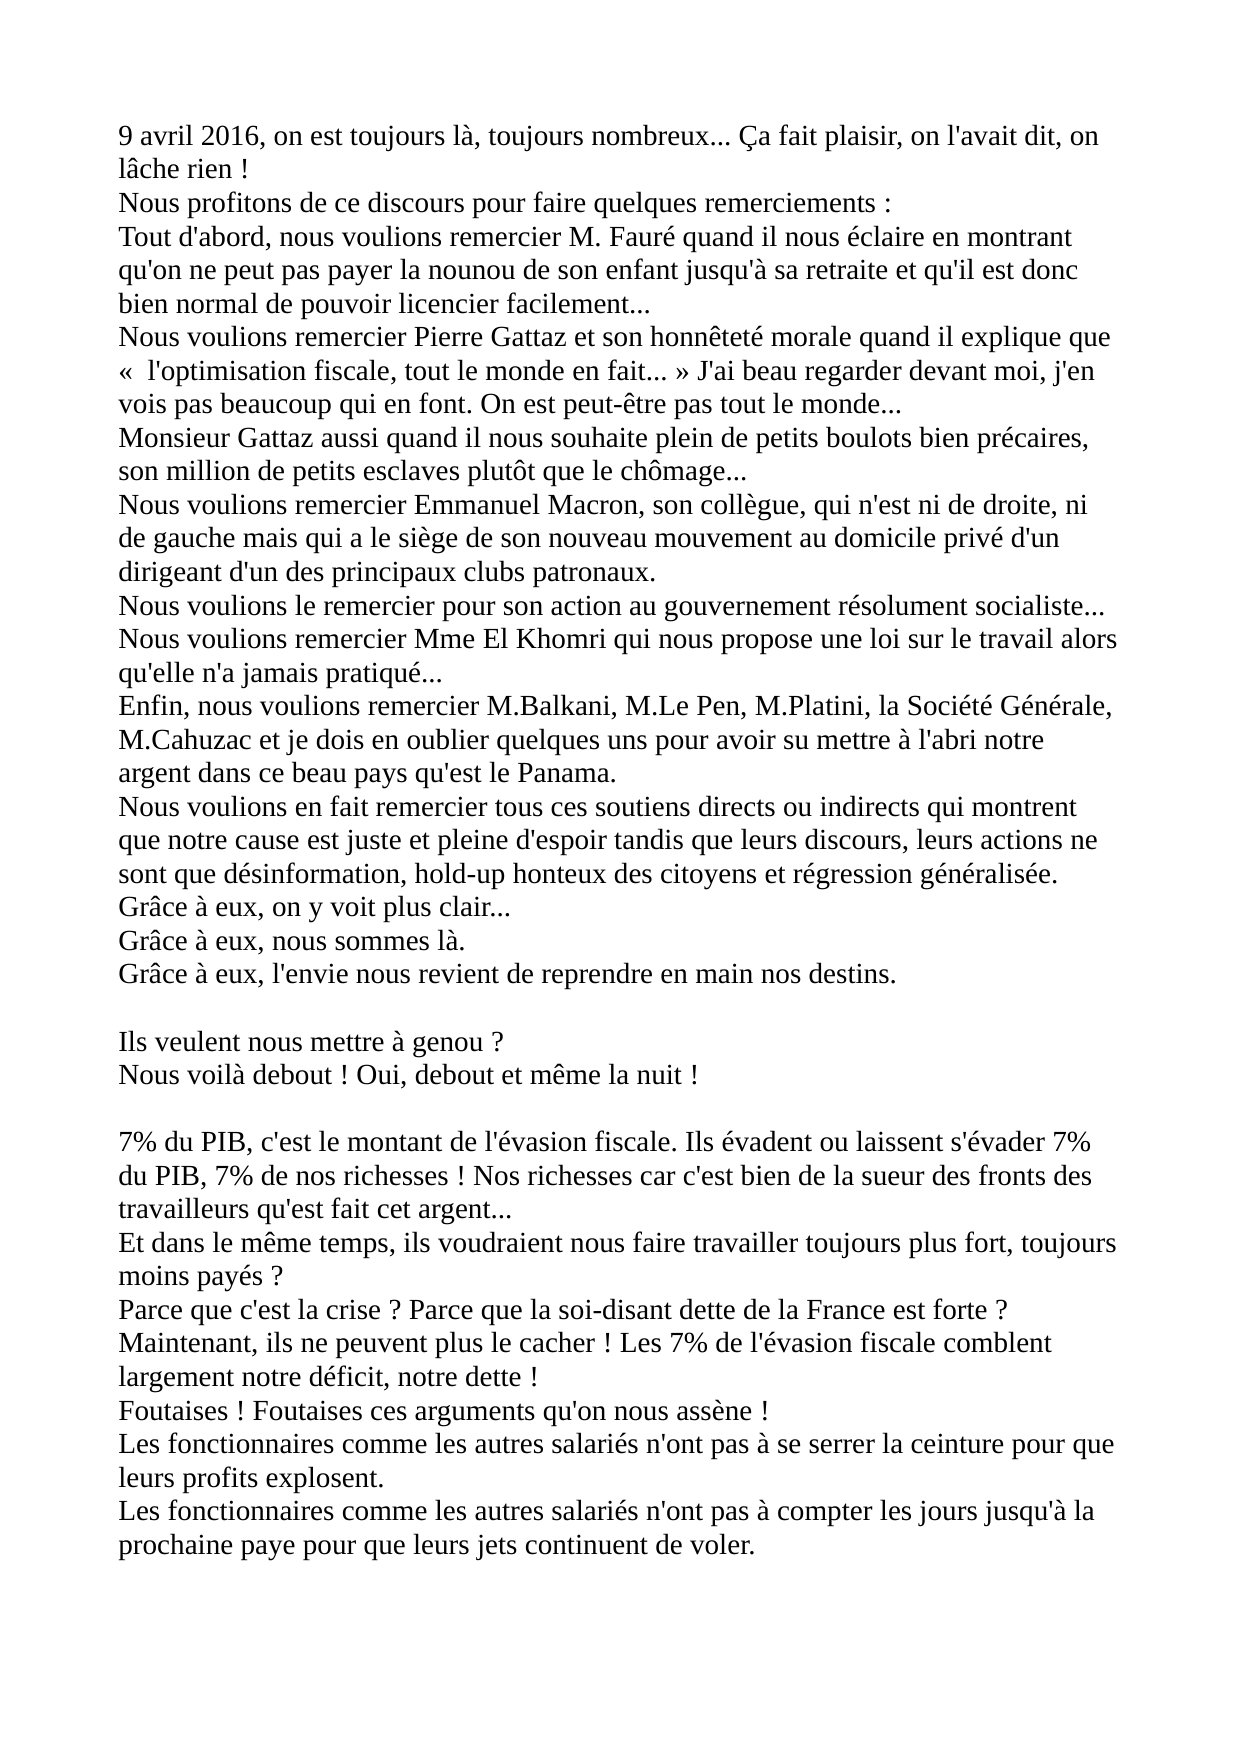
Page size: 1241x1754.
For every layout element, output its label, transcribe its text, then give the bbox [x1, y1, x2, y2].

text Les fonctionnaires comme les autres salariés n'ont pas à compter les jours jusqu'à la prochaine paye pour que leurs jets continuent de voler. [118, 1493, 1122, 1560]
text Grâce à eux, nous sommes là. [118, 923, 1122, 957]
text Ils veulent nous mettre à genou ? [118, 1024, 1122, 1057]
text Nous voulions le remercier pour son action au gouvernement résolument socialiste... [118, 588, 1122, 621]
text Les fonctionnaires comme les autres salariés n'ont pas à se serrer la ceinture pour que leurs profits explosent. [118, 1426, 1122, 1493]
text Nous voulions remercier Mme El Khomri qui nous propose une loi sur le travail alors qu'elle n'a jamais pratiqué... [118, 621, 1122, 688]
text Foutaises ! Foutaises ces arguments qu'on nous assène ! [118, 1393, 1122, 1426]
text 9 avril 2016, on est toujours là, toujours nombreux... Ça fait plaisir, on l'avait dit, on lâche rien ! [118, 118, 1122, 185]
text Grâce à eux, on y voit plus clair... [118, 889, 1122, 923]
text Parce que c'est la crise ? Parce que la soi-disant dette de la France est forte ? [118, 1292, 1122, 1326]
text Tout d'abord, nous voulions remercier M. Fauré quand il nous éclaire en montrant qu'on ne peut pas payer la nounou de son enfant jusqu'à sa retraite et qu'il est donc bien normal de pouvoir licencier facilement... [118, 219, 1122, 319]
text Nous voilà debout ! Oui, debout et même la nuit ! [118, 1057, 1122, 1091]
text Enfin, nous voulions remercier M.Balkani, M.Le Pen, M.Platini, la Société Générale, M.Cahuzac et je dois en oublier quelques uns pour avoir su mettre à l'abri notre argent dans ce beau pays qu'est le Panama. [118, 688, 1122, 789]
text Nous voulions remercier Pierre Gattaz et son honnêteté morale quand il explique que « l'optimisation fiscale, tout le monde en fait... » J'ai beau regarder devant moi, j'en vois pas beaucoup qui en font. On est peut-être pas tout le monde... [118, 319, 1122, 420]
text Maintenant, ils ne peuvent plus le cacher ! Les 7% de l'évasion fiscale comblent largement notre déficit, notre dette ! [118, 1326, 1122, 1393]
text Nous voulions en fait remercier tous ces soutiens directs ou indirects qui montrent que notre cause est juste et pleine d'espoir tandis que leurs discours, leurs actions ne sont que désinformation, hold-up honteux des citoyens et régression généralisée. [118, 789, 1122, 889]
text Monsieur Gattaz aussi quand il nous souhaite plein de petits boulots bien précaires, son million de petits esclaves plutôt que le chômage... [118, 420, 1122, 487]
text Et dans le même temps, ils voudraient nous faire travailler toujours plus fort, toujours moins payés ? [118, 1225, 1122, 1292]
text Grâce à eux, l'envie nous revient de reprendre en main nos destins. [118, 957, 1122, 990]
text 7% du PIB, c'est le montant de l'évasion fiscale. Ils évadent ou laissent s'évader 7% du PIB, 7% de nos richesses ! Nos richesses car c'est bien de la sueur des fronts des travailleurs qu'est fait cet argent... [118, 1124, 1122, 1225]
text Nous profitons de ce discours pour faire quelques remerciements : [118, 185, 1122, 219]
text Nous voulions remercier Emmanuel Macron, son collègue, qui n'est ni de droite, ni de gauche mais qui a le siège de son nouveau mouvement au domicile privé d'un dirigeant d'un des principaux clubs patronaux. [118, 487, 1122, 588]
